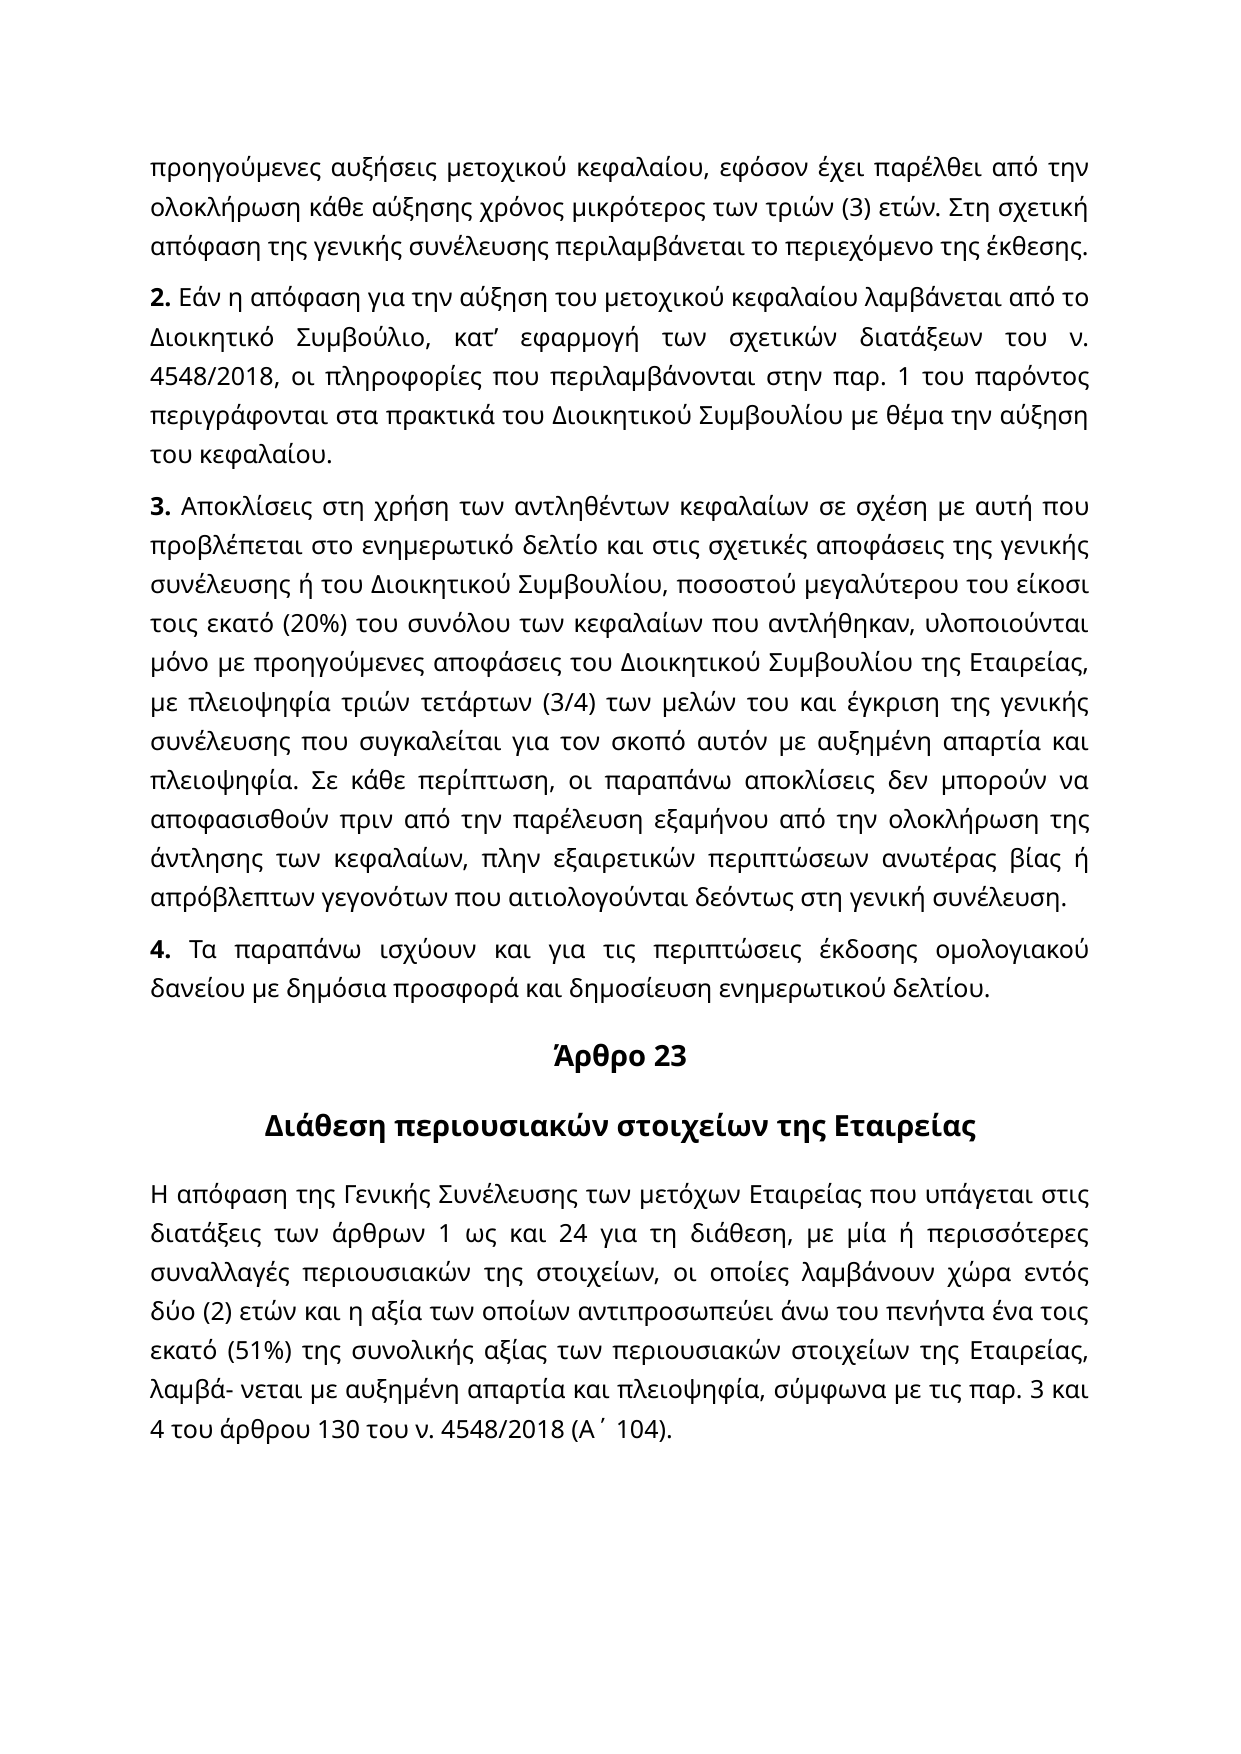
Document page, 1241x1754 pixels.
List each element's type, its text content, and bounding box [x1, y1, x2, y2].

text 4. Τα παραπάνω ισχύουν και για τις περιπτώσεις έκδοσης ομολογιακού δανείου με δημόσια προσφορά και δημοσίευση ενημερωτικού δελτίου. [150, 932, 1090, 1005]
text 3. Αποκλίσεις στη χρήση των αντληθέντων κεφαλαίων σε σχέση με αυτή που προβλέπεται στο ενημερωτικό δελτίο και στις σχετικές αποφάσεις της γενικής συνέλευσης ή του Διοικητικού Συμβουλίου, ποσοστού μεγαλύτερου του είκοσι τοις εκατό (20%) του συνόλου των κεφαλαίων που αντλήθηκαν, υλοποιούνται μόνο με προηγούμενες αποφάσεις του Διοικητικού Συμβουλίου της Εταιρείας, με πλειοψηφία τριών τετάρτων (3/4) των μελών του και έγκριση της γενικής συνέλευσης που συγκαλείται για τον σκοπό αυτόν με αυξημένη απαρτία και πλειοψηφία. Σε κάθε περίπτωση, οι παραπάνω αποκλίσεις δεν μπορούν να αποφασισθούν πριν από την παρέλευση εξαμήνου από την ολοκλήρωση της άντλησης των κεφαλαίων, πλην εξαιρετικών περιπτώσεων ανωτέρας βίας ή απρόβλεπτων γεγονότων που αιτιολογούνται δεόντως στη γενική συνέλευση. [150, 488, 1090, 914]
subtitle Άρθρο 23 [150, 1035, 1090, 1075]
text 2. Εάν η απόφαση για την αύξηση του μετοχικού κεφαλαίου λαμβάνεται από το Διοικητικό Συμβούλιο, κατ’ εφαρμογή των σχετικών διατάξεων του ν. 4548/2018, οι πληροφορίες που περιλαμβάνονται στην παρ. 1 του παρόντος περιγράφονται στα πρακτικά του Διοικητικού Συμβουλίου με θέμα την αύξηση του κεφαλαίου. [150, 280, 1090, 471]
subtitle Διάθεση περιουσιακών στοιχείων της Εταιρείας [150, 1106, 1090, 1145]
text προηγούμενες αυξήσεις μετοχικού κεφαλαίου, εφόσον έχει παρέλθει από την ολοκλήρωση κάθε αύξησης χρόνος μικρότερος των τριών (3) ετών. Στη σχετική απόφαση της γενικής συνέλευσης περιλαμβάνεται το περιεχόμενο της έκθεσης. [150, 150, 1090, 262]
text Η απόφαση της Γενικής Συνέλευσης των μετόχων Εταιρείας που υπάγεται στις διατάξεις των άρθρων 1 ως και 24 για τη διάθεση, με μία ή περισσότερες συναλλαγές περιουσιακών της στοιχείων, οι οποίες λαμβάνουν χώρα εντός δύο (2) ετών και η αξία των οποίων αντιπροσωπεύει άνω του πενήντα ένα τοις εκατό (51%) της συνολικής αξίας των περιουσιακών στοιχείων της Εταιρείας, λαμβά- νεται με αυξημένη απαρτία και πλειοψηφία, σύμφωνα με τις παρ. 3 και 4 του άρθρου 130 του ν. 4548/2018 (Α΄ 104). [150, 1176, 1090, 1445]
